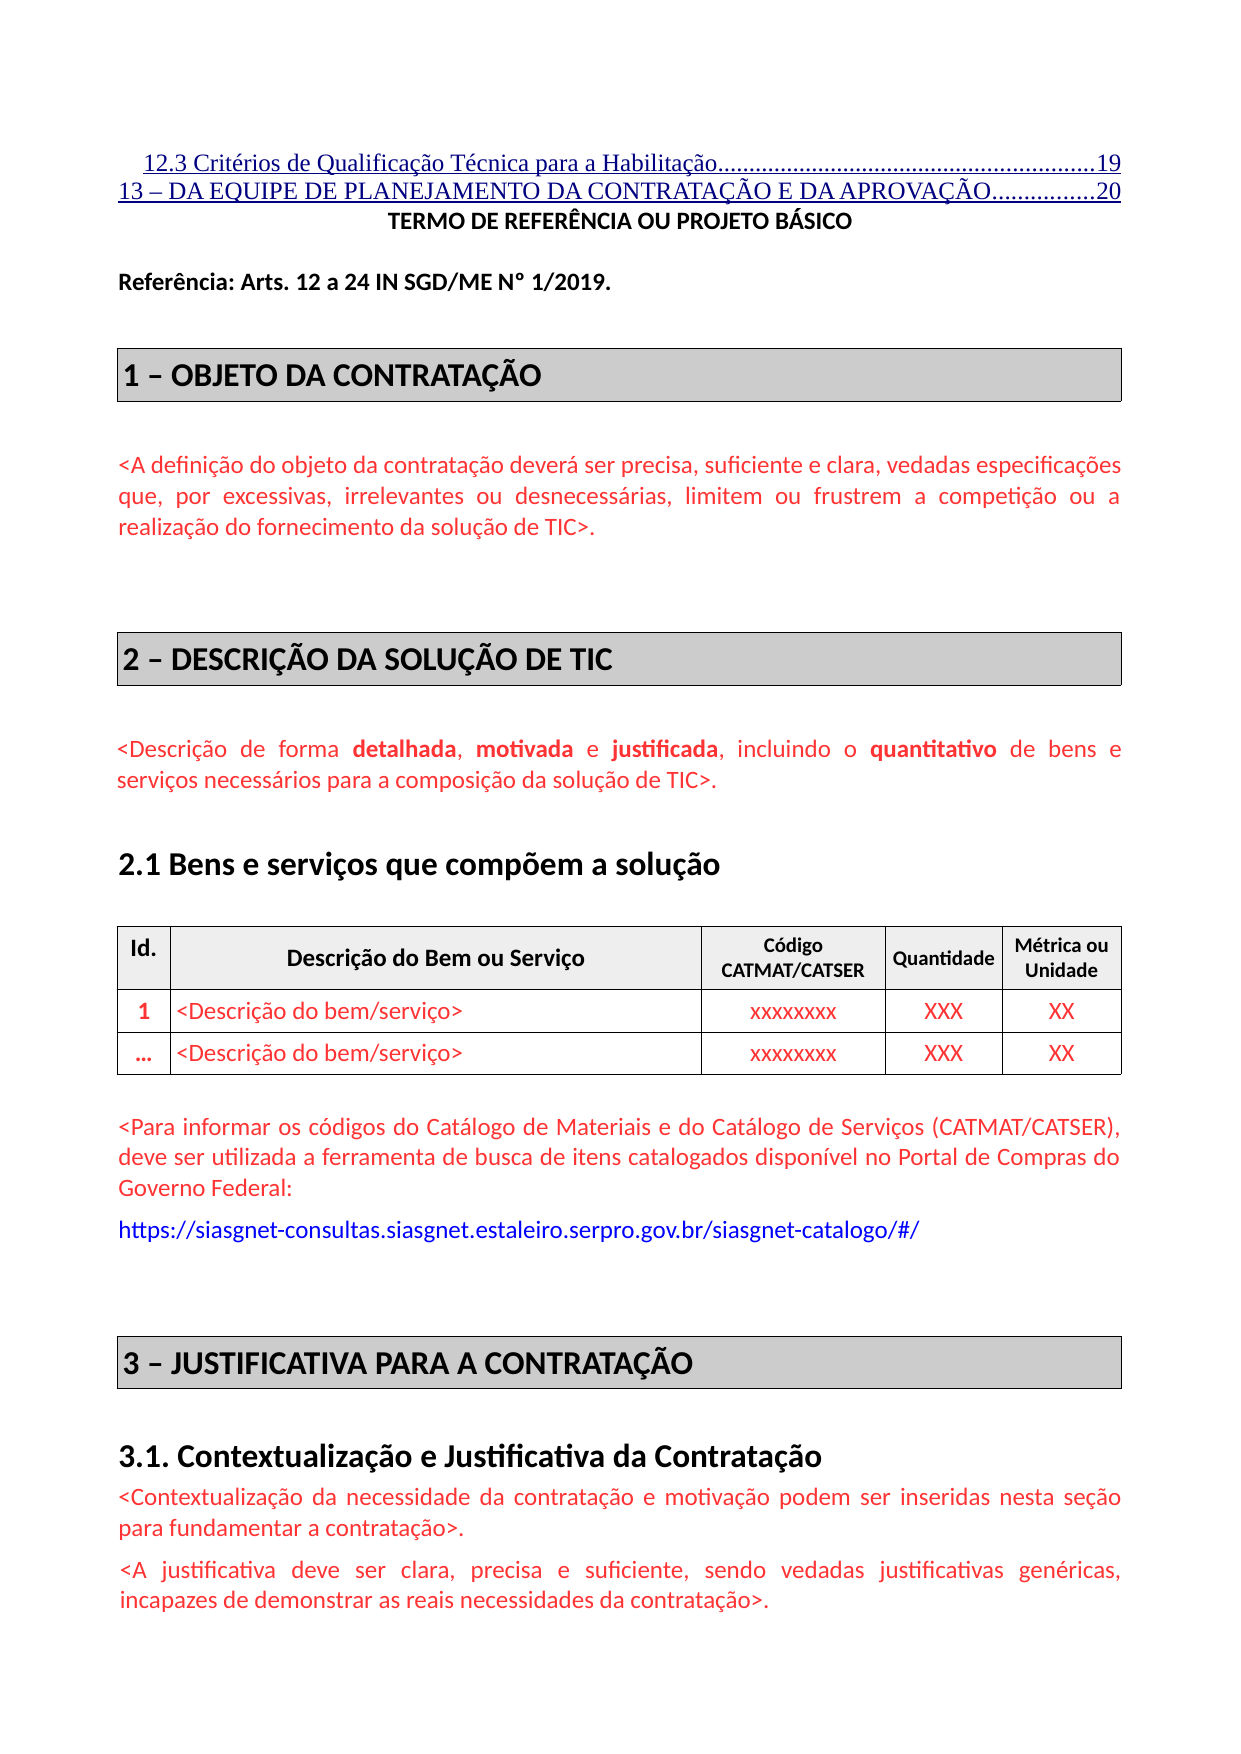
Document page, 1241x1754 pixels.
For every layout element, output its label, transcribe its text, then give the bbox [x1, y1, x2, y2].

table_header Quantidade [886, 927, 1002, 989]
table_cell <Descrição do bem/serviço> [171, 1033, 701, 1074]
text <A definição do objeto da contratação deverá ser precisa, suficiente e clara, vedadas especificações que, por excessivas, irrelevantes ou desnecessárias, limitem ou frustrem a competição ou a realização do fornecimento da solução de TIC>. [118, 450, 1122, 541]
table_cell xxxxxxxx [702, 1033, 885, 1074]
text 13 – DA EQUIPE DE PLANEJAMENTO DA CONTRATAÇÃO E DA APROVAÇÃO 20 [118, 176, 1122, 205]
text TERMO DE REFERÊNCIA OU PROJETO BÁSICO [118, 205, 1122, 236]
table_cell XXX [886, 1033, 1002, 1074]
table_cell xxxxxxxx [702, 990, 885, 1031]
table_cell … [118, 1033, 170, 1074]
table_header 3 – JUSTIFICATIVA PARA A CONTRATAÇÃO [118, 1337, 1121, 1388]
table_header 2 – DESCRIÇÃO DA SOLUÇÃO DE TIC [118, 633, 1121, 685]
table_cell 1 [118, 990, 170, 1031]
text https://siasgnet-consultas.siasgnet.estaleiro.serpro.gov.br/siasgnet-catalogo/#/ [118, 1214, 1122, 1245]
table_cell XX [1003, 1033, 1121, 1074]
table_cell XX [1003, 990, 1121, 1031]
text 12.3 Critérios de Qualificação Técnica para a Habilitação 19 [143, 148, 1122, 176]
text <A justificativa deve ser clara, precisa e suficiente, sendo vedadas justificativas genéricas, incapazes de demonstrar as reais necessidades da contratação>. [119, 1554, 1122, 1615]
text <Contextualização da necessidade da contratação e motivação podem ser inseridas nesta seção para fundamentar a contratação>. [118, 1481, 1122, 1542]
table_header 1 – OBJETO DA CONTRATAÇÃO [118, 349, 1121, 401]
table_cell XXX [886, 990, 1002, 1031]
text <Descrição de forma detalhada, motivada e justificada, incluindo o quantitativo de bens e serviços necessários para a composição da solução de TIC>. [117, 733, 1122, 794]
text <Para informar os códigos do Catálogo de Materiais e do Catálogo de Serviços (CATMAT/CATSER), deve ser utilizada a ferramenta de busca de itens catalogados disponível no Portal de Compras do Governo Federal: [118, 1111, 1122, 1202]
table_header Descrição do Bem ou Serviço [171, 927, 701, 989]
subtitle 2.1 Bens e serviços que compõem a solução [118, 843, 1122, 884]
table_cell <Descrição do bem/serviço> [171, 990, 701, 1031]
table_header Id. [118, 927, 170, 989]
table_header Código CATMAT/CATSER [702, 927, 885, 989]
subtitle 3.1. Contextualização e Justificativa da Contratação [118, 1434, 1122, 1475]
table_header Métrica ou Unidade [1003, 927, 1121, 989]
text Referência: Arts. 12 a 24 IN SGD/ME Nº 1/2019. [118, 266, 1122, 297]
